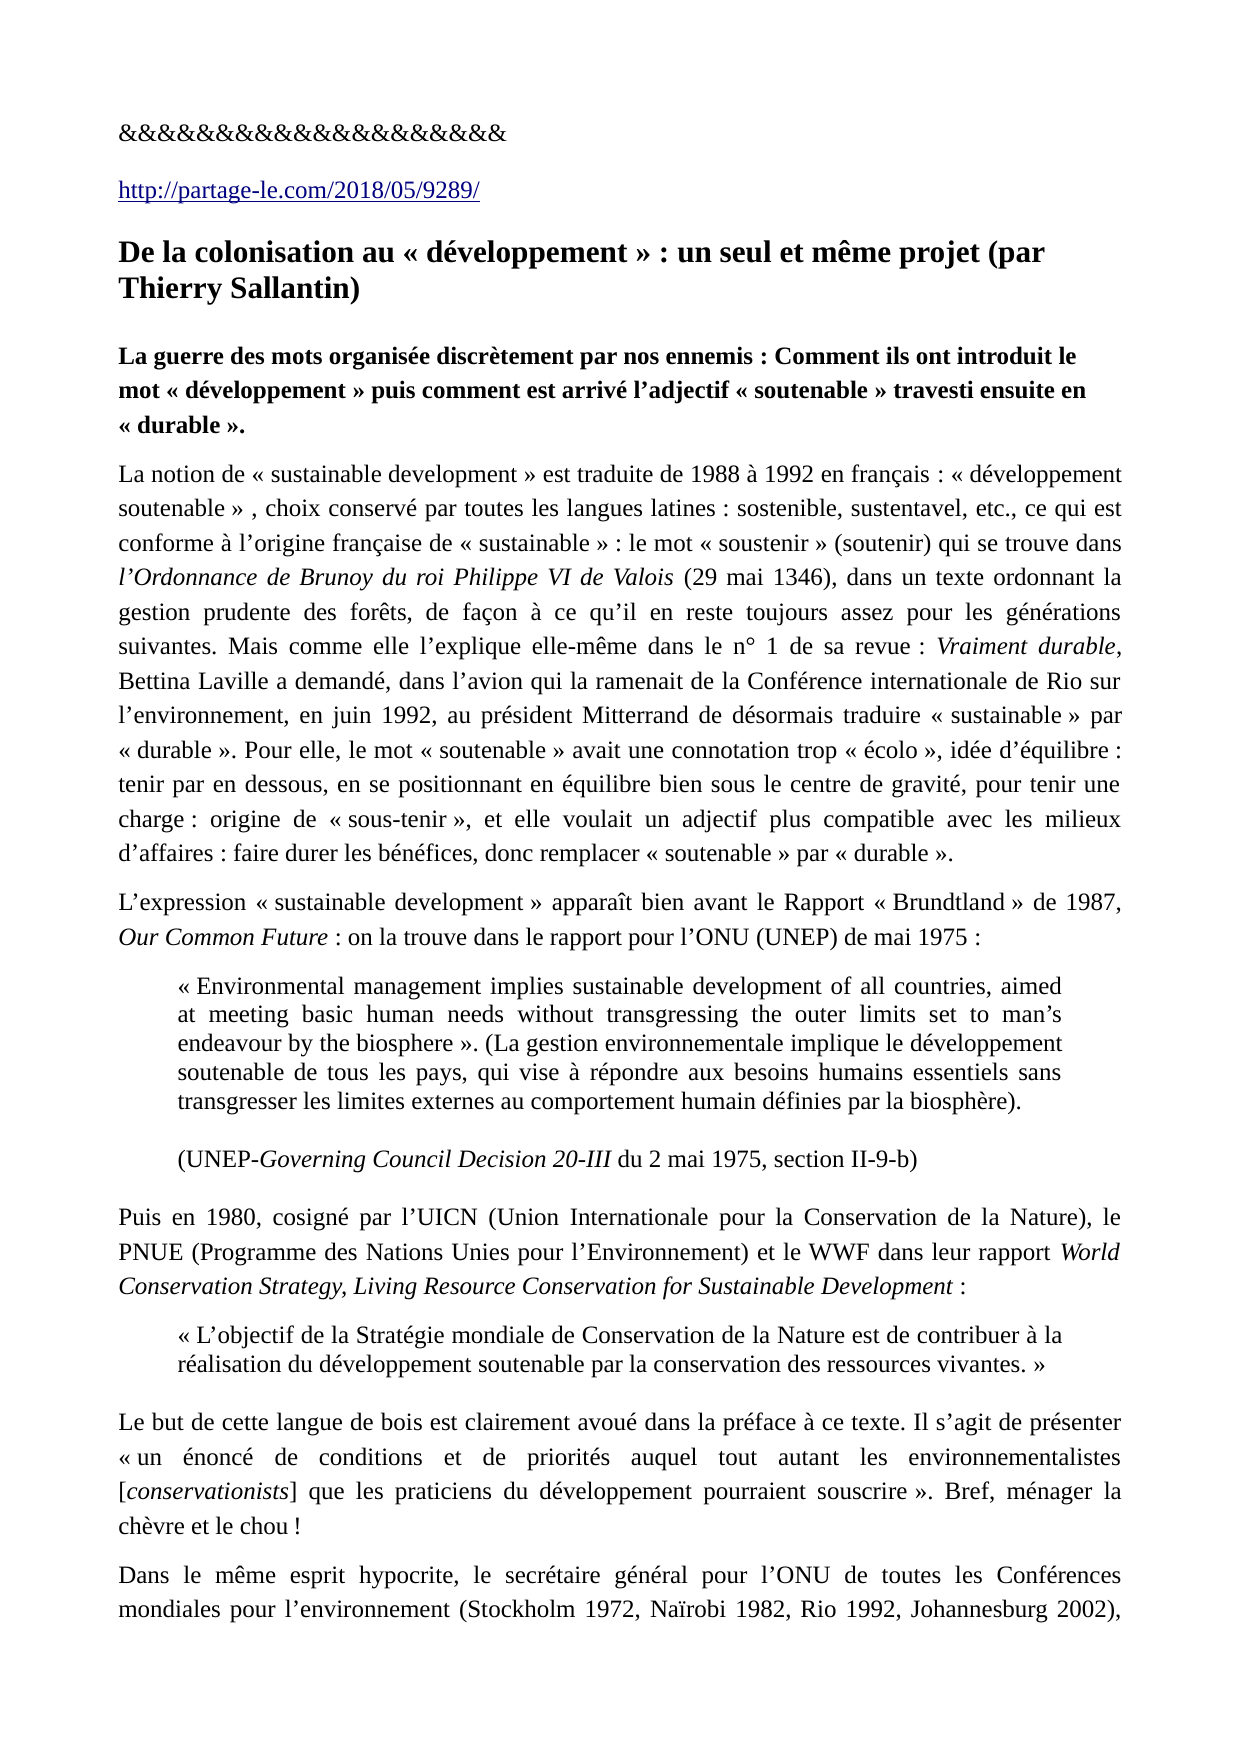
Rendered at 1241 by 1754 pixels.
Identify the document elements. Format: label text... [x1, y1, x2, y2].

text Puis en 1980, cosigné par l’UICN (Union Internationale pour la Conservation de la Nature), le PNUE (Programme des Nations Unies pour l’Environnement) et le WWF dans leur rapport World Conservation Strategy, Living Resource Conservation for Sustainable Development : [118, 1202, 1122, 1300]
text Dans le même esprit hypocrite, le secrétaire général pour l’ONU de toutes les Conférences mondiales pour l’environnement (Stockholm 1972, Naïrobi 1982, Rio 1992, Johannesburg 2002), [118, 1560, 1122, 1623]
text http://partage-le.com/2018/05/9289/ [118, 176, 1122, 204]
text La notion de « sustainable development » est traduite de 1988 à 1992 en français : « développement soutenable » , choix conservé par toutes les langues latines : sostenible, sustentavel, etc., ce qui est conforme à l’origine française de « sustainable » : le mot « soustenir » (soutenir) qui se trouve dans l’Ordonnance de Brunoy du roi Philippe VI de Valois (29 mai 1346), dans un texte ordonnant la gestion prudente des forêts, de façon à ce qu’il en reste toujours assez pour les générations suivantes. Mais comme elle l’explique elle-même dans le n° 1 de sa revue : Vraiment durable, Bettina Laville a demandé, dans l’avion qui la ramenait de la Conférence internationale de Rio sur l’environnement, en juin 1992, au président Mitterrand de désormais traduire « sustainable » par « durable ». Pour elle, le mot « soutenable » avait une connotation trop « écolo », idée d’équilibre : tenir par en dessous, en se positionnant en équilibre bien sous le centre de gravité, pour tenir une charge : origine de « sous-tenir », et elle voulait un adjectif plus compatible avec les milieux d’affaires : faire durer les bénéfices, donc remplacer « soutenable » par « durable ». [118, 459, 1122, 867]
text (UNEP-Governing Council Decision 20-III du 2 mai 1975, section II-9-b) [177, 1144, 1063, 1173]
text La guerre des mots organisée discrètement par nos ennemis : Comment ils ont introduit le mot « développement » puis comment est arrivé l’adjectif « soutenable » travesti ensuite en « durable ». [118, 341, 1122, 439]
text « Environmental management implies sustainable development of all countries, aimed at meeting basic human needs without transgressing the outer limits set to man’s endeavour by the biosphere ». (La gestion environnementale implique le développement soutenable de tous les pays, qui vise à répondre aux besoins humains essentiels sans transgresser les limites externes au comportement humain définies par la biosphère). [177, 971, 1063, 1114]
text De la colonisation au « développement » : un seul et même projet (par Thierry Sallantin) [118, 233, 1122, 305]
text L’expression « sustainable development » apparaît bien avant le Rapport « Brundtland » de 1987, Our Common Future : on la trouve dans le rapport pour l’ONU (UNEP) de mai 1975 : [118, 887, 1122, 951]
text &&&&&&&&&&&&&&&&&&&& [118, 118, 1122, 147]
text « L’objectif de la Stratégie mondiale de Conservation de la Nature est de contribuer à la réalisation du développement soutenable par la conservation des ressources vivantes. » [177, 1320, 1063, 1378]
text Le but de cette langue de bois est clairement avoué dans la préface à ce texte. Il s’agit de présenter « un énoncé de conditions et de priorités auquel tout autant les environnementalistes [conservationists] que les praticiens du développement pourraient souscrire ». Bref, ménager la chèvre et le chou ! [118, 1407, 1122, 1539]
